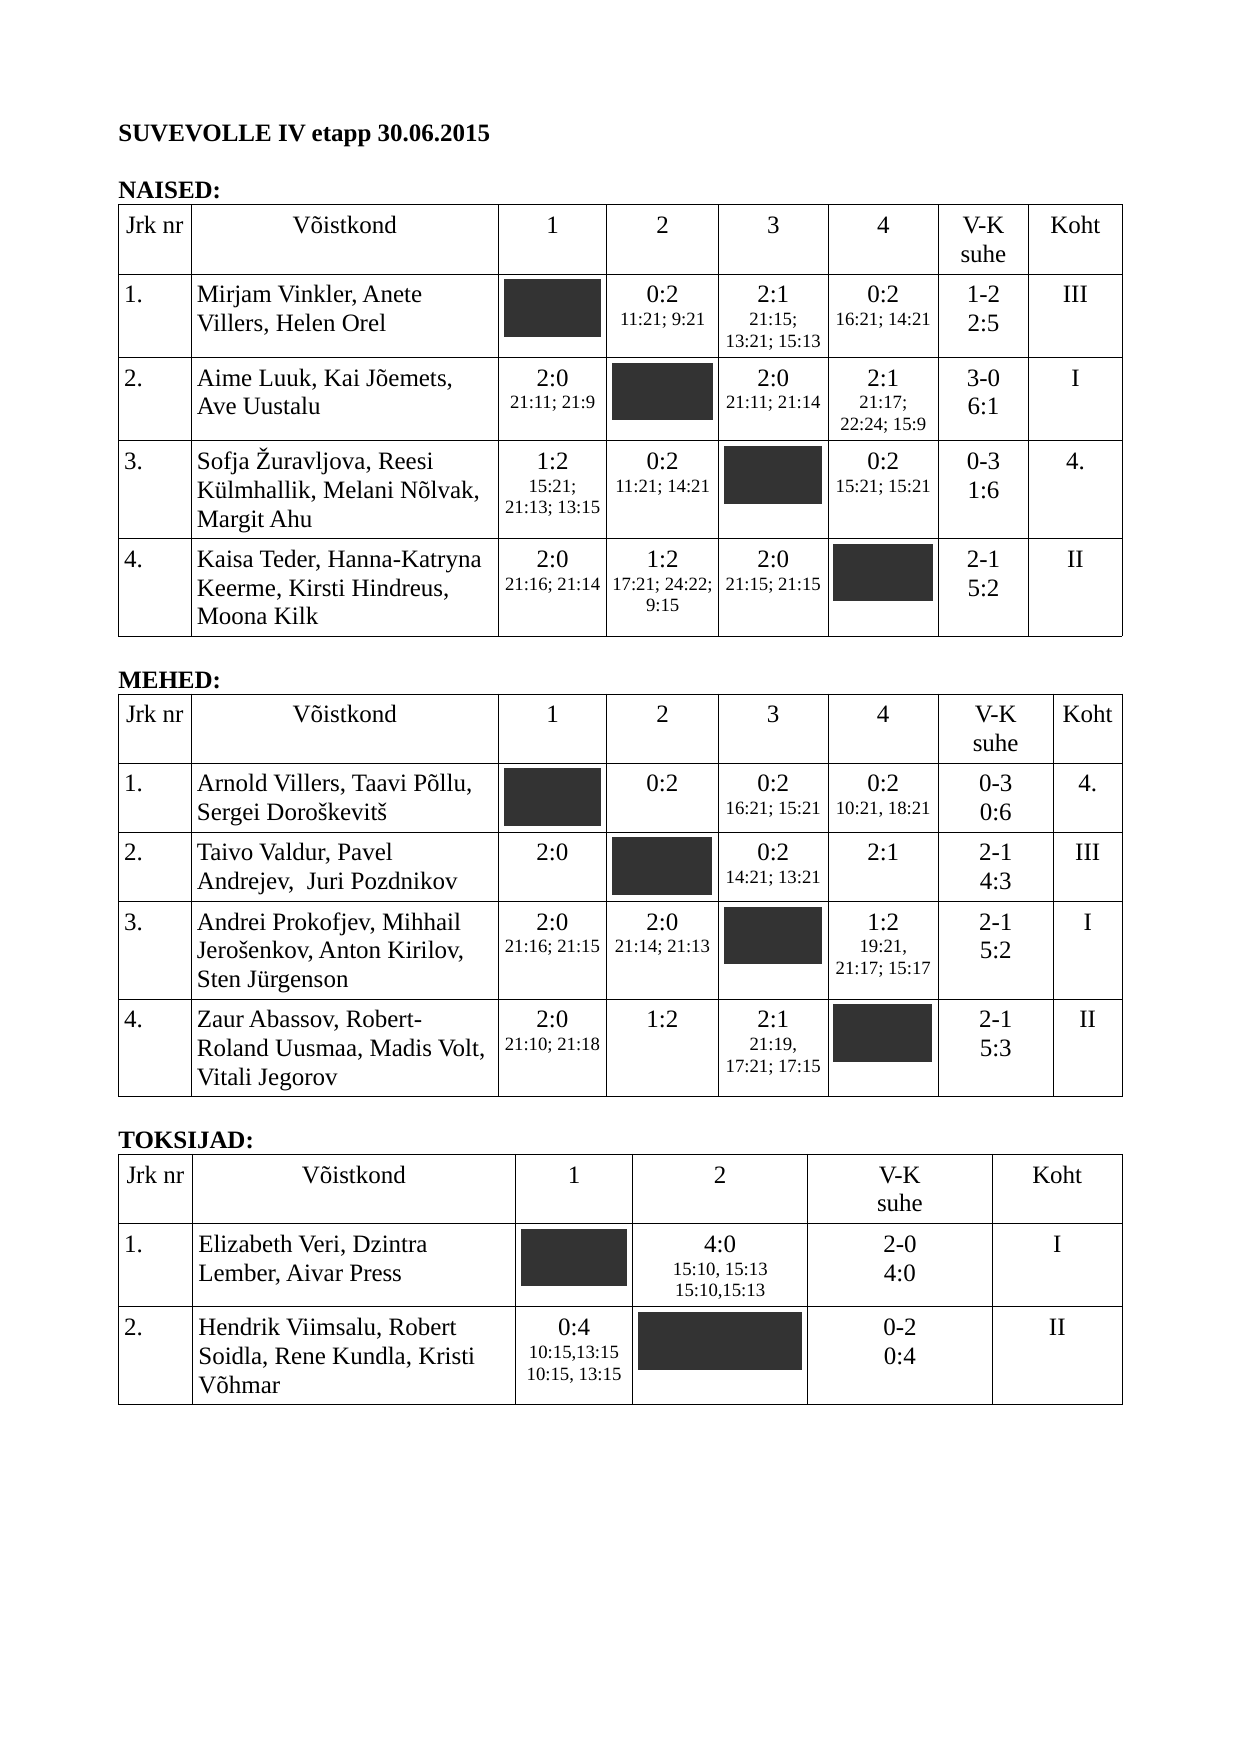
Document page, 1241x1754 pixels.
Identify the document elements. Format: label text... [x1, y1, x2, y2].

table_cell II [993, 1307, 1122, 1404]
table_header 3 [719, 695, 828, 763]
table_header Koht [1054, 695, 1122, 763]
table_cell 1. [119, 1224, 192, 1306]
table_cell II [1029, 539, 1122, 636]
table_cell 2:0 21:11; 21:9 [499, 358, 606, 440]
table_cell 2:0 21:16; 21:15 [499, 902, 606, 998]
table_cell 0-2 0:4 [808, 1307, 992, 1404]
table_cell 3. [119, 441, 191, 538]
table_cell Elizabeth Veri, Dzintra Lember, Aivar Press [193, 1224, 515, 1306]
table_cell 2:0 21:15; 21:15 [719, 539, 828, 636]
table_cell 2. [119, 1307, 192, 1404]
table_cell Taivo Valdur, Pavel Andrejev, Juri Pozdnikov [192, 833, 498, 901]
table_cell 1. [119, 764, 191, 832]
table_cell 0-3 1:6 [939, 441, 1028, 538]
table_header V-K suhe [808, 1155, 992, 1223]
table_cell 2-1 5:2 [939, 902, 1053, 998]
table_cell 0:4 10:15,13:15 10:15, 13:15 [516, 1307, 632, 1404]
table_header 4 [829, 205, 938, 273]
table_header Võistkond [193, 1155, 515, 1223]
table_cell [499, 275, 606, 357]
table_header V-K suhe [939, 695, 1053, 763]
table_cell Sofja Žuravljova, Reesi Külmhallik, Melani Nõlvak, Margit Ahu [192, 441, 498, 538]
table_cell 1:2 17:21; 24:22; 9:15 [607, 539, 718, 636]
table_cell [829, 539, 938, 636]
table_cell 2:0 21:10; 21:18 [499, 1000, 606, 1096]
table_cell [499, 764, 606, 832]
table_cell [829, 1000, 938, 1096]
table_header Võistkond [192, 205, 498, 273]
table_cell 2:1 21:17; 22:24; 15:9 [829, 358, 938, 440]
table_cell 2-1 5:3 [939, 1000, 1053, 1096]
table_cell 2:0 21:16; 21:14 [499, 539, 606, 636]
table_cell 2:0 21:14; 21:13 [607, 902, 718, 998]
table_cell Andrei Prokofjev, Mihhail Jerošenkov, Anton Kirilov, Sten Jürgenson [192, 902, 498, 998]
table_cell Zaur Abassov, Robert-Roland Uusmaa, Madis Volt, Vitali Jegorov [192, 1000, 498, 1096]
table_header 1 [516, 1155, 632, 1223]
table_cell [719, 441, 828, 538]
table_cell III [1029, 275, 1122, 357]
table_cell 4. [119, 1000, 191, 1096]
table_cell 2:0 21:11; 21:14 [719, 358, 828, 440]
table_cell 0:2 16:21; 15:21 [719, 764, 828, 832]
table_cell 2:1 21:19, 17:21; 17:15 [719, 1000, 828, 1096]
table_cell 4. [1054, 764, 1122, 832]
table_cell [516, 1224, 632, 1306]
table_cell [607, 358, 718, 440]
table_cell 2. [119, 358, 191, 440]
table_header V-K suhe [939, 205, 1028, 273]
table_header 1 [499, 205, 606, 273]
table_cell 4. [1029, 441, 1122, 538]
table_header Koht [1029, 205, 1122, 273]
table_cell 0-3 0:6 [939, 764, 1053, 832]
table_cell 4. [119, 539, 191, 636]
table_cell 0:2 10:21, 18:21 [829, 764, 938, 832]
table_cell 2. [119, 833, 191, 901]
table_cell 1:2 15:21; 21:13; 13:15 [499, 441, 606, 538]
table_cell 1:2 [607, 1000, 718, 1096]
table_header Võistkond [192, 695, 498, 763]
table_cell 0:2 15:21; 15:21 [829, 441, 938, 538]
table_cell [719, 902, 828, 998]
table_cell Arnold Villers, Taavi Põllu, Sergei Doroškevitš [192, 764, 498, 832]
table_cell 0:2 11:21; 9:21 [607, 275, 718, 357]
table_cell 4:0 15:10, 15:13 15:10,15:13 [633, 1224, 807, 1306]
table_cell 2:1 [829, 833, 938, 901]
table_header 2 [607, 205, 718, 273]
table_header 3 [719, 205, 828, 273]
text SUVEVOLLE IV etapp 30.06.2015 [118, 118, 1122, 147]
table_cell 0:2 [607, 764, 718, 832]
table_cell 2:0 [499, 833, 606, 901]
table_header 1 [499, 695, 606, 763]
table_cell Kaisa Teder, Hanna-Katryna Keerme, Kirsti Hindreus, Moona Kilk [192, 539, 498, 636]
table_header Jrk nr [119, 1155, 192, 1223]
table_cell [633, 1307, 807, 1404]
table_cell 3. [119, 902, 191, 998]
table_cell II [1054, 1000, 1122, 1096]
table_header 4 [829, 695, 938, 763]
table_cell 2-0 4:0 [808, 1224, 992, 1306]
table_cell Mirjam Vinkler, Anete Villers, Helen Orel [192, 275, 498, 357]
table_header 2 [633, 1155, 807, 1223]
text NAISED: [118, 176, 1122, 204]
table_cell Hendrik Viimsalu, Robert Soidla, Rene Kundla, Kristi Võhmar [193, 1307, 515, 1404]
table_cell 2-1 4:3 [939, 833, 1053, 901]
table_cell 1:2 19:21, 21:17; 15:17 [829, 902, 938, 998]
text TOKSIJAD: [118, 1125, 1122, 1154]
table_cell 2:1 21:15; 13:21; 15:13 [719, 275, 828, 357]
table_cell 3-0 6:1 [939, 358, 1028, 440]
table_cell 0:2 11:21; 14:21 [607, 441, 718, 538]
table_cell Aime Luuk, Kai Jõemets, Ave Uustalu [192, 358, 498, 440]
table_header 2 [607, 695, 718, 763]
table_cell 1. [119, 275, 191, 357]
table_header Jrk nr [119, 205, 191, 273]
table_cell 1-2 2:5 [939, 275, 1028, 357]
table_header Jrk nr [119, 695, 191, 763]
table_cell I [1029, 358, 1122, 440]
table_cell I [993, 1224, 1122, 1306]
table_header Koht [993, 1155, 1122, 1223]
table_cell [607, 833, 718, 901]
table_cell III [1054, 833, 1122, 901]
table_cell 0:2 14:21; 13:21 [719, 833, 828, 901]
text MEHED: [118, 665, 1122, 693]
table_cell 0:2 16:21; 14:21 [829, 275, 938, 357]
table_cell 2-1 5:2 [939, 539, 1028, 636]
table_cell I [1054, 902, 1122, 998]
